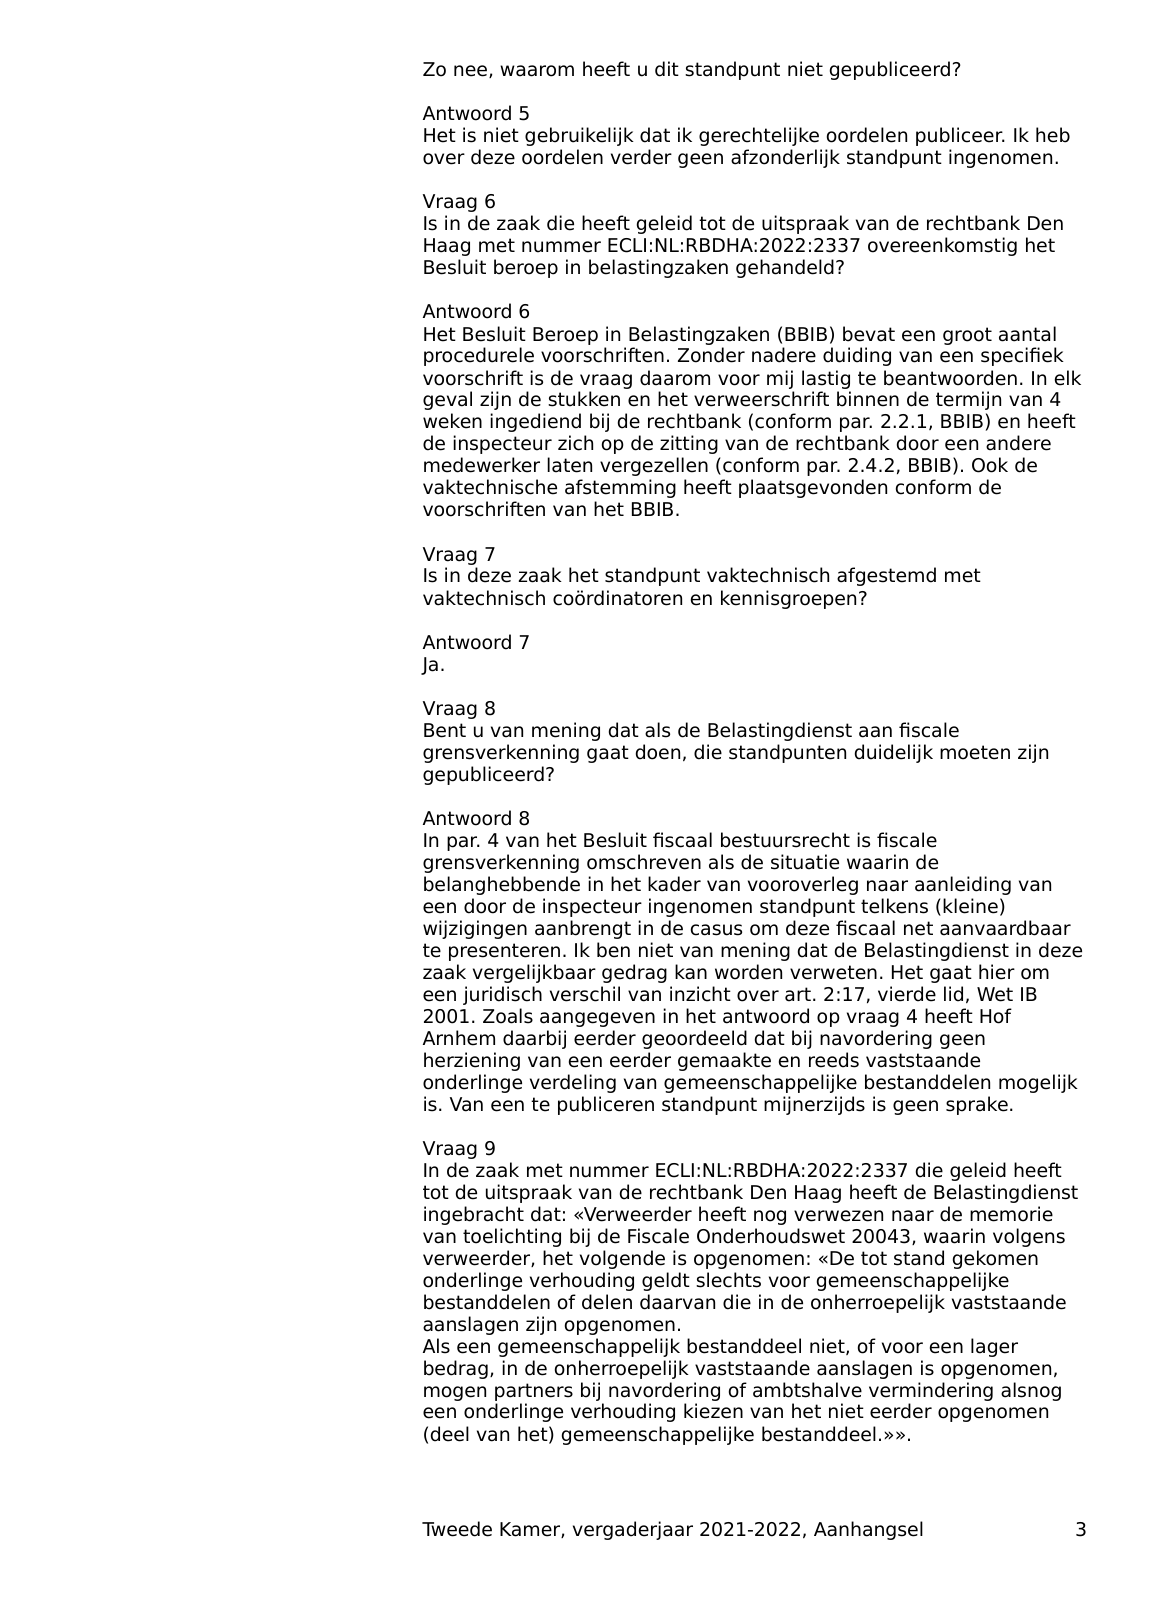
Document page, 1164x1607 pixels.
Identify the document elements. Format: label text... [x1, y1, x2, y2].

text Is in deze zaak het standpunt vaktechnisch afgestemd met vaktechnisch coördinatoren en kennisgroepen? [422, 565, 1087, 609]
text Vraag 6 [422, 191, 1087, 213]
text In par. 4 van het Besluit fiscaal bestuursrecht is fiscale grensverkenning omschreven als de situatie waarin de belanghebbende in het kader van vooroverleg naar aanleiding van een door de inspecteur ingenomen standpunt telkens (kleine) wijzigingen aanbrengt in de casus om deze fiscaal net aanvaardbaar te presenteren. Ik ben niet van mening dat de Belastingdienst in deze zaak vergelijkbaar gedrag kan worden verweten. Het gaat hier om een juridisch verschil van inzicht over art. 2:17, vierde lid, Wet IB 2001. Zoals aangegeven in het antwoord op vraag 4 heeft Hof Arnhem daarbij eerder geoordeeld dat bij navordering geen herziening van een eerder gemaakte en reeds vaststaande onderlinge verdeling van gemeenschappelijke bestanddelen mogelijk is. Van een te publiceren standpunt mijnerzijds is geen sprake. [422, 830, 1087, 1116]
text Vraag 7 [422, 543, 1087, 565]
text Het Besluit Beroep in Belastingzaken (BBIB) bevat een groot aantal procedurele voorschriften. Zonder nadere duiding van een specifiek voorschrift is de vraag daarom voor mij lastig te beantwoorden. In elk geval zijn de stukken en het verweerschrift binnen de termijn van 4 weken ingediend bij de rechtbank (conform par. 2.2.1, BBIB) en heeft de inspecteur zich op de zitting van de rechtbank door een andere medewerker laten vergezellen (conform par. 2.4.2, BBIB). Ook de vaktechnische afstemming heeft plaatsgevonden conform de voorschriften van het BBIB. [422, 323, 1087, 521]
text Antwoord 6 [422, 301, 1087, 323]
text Is in de zaak die heeft geleid tot de uitspraak van de rechtbank Den Haag met nummer ECLI:NL:RBDHA:2022:2337 overeenkomstig het Besluit beroep in belastingzaken gehandeld? [422, 213, 1087, 279]
text Antwoord 5 [422, 103, 1087, 125]
text Als een gemeenschappelijk bestanddeel niet, of voor een lager bedrag, in de onherroepelijk vaststaande aanslagen is opgenomen, mogen partners bij navordering of ambtshalve vermindering alsnog een onderlinge verhouding kiezen van het niet eerder opgenomen (deel van het) gemeenschappelijke bestanddeel.»». [422, 1336, 1087, 1445]
text In de zaak met nummer ECLI:NL:RBDHA:2022:2337 die geleid heeft tot de uitspraak van de rechtbank Den Haag heeft de Belastingdienst ingebracht dat: «Verweerder heeft nog verwezen naar de memorie van toelichting bij de Fiscale Onderhoudswet 20043, waarin volgens verweerder, het volgende is opgenomen: «De tot stand gekomen onderlinge verhouding geldt slechts voor gemeenschappelijke bestanddelen of delen daarvan die in de onherroepelijk vaststaande aanslagen zijn opgenomen. [422, 1160, 1087, 1336]
text Antwoord 7 [422, 632, 1087, 653]
text Vraag 9 [422, 1138, 1087, 1160]
text Antwoord 8 [422, 808, 1087, 830]
text Zo nee, waarom heeft u dit standpunt niet gepubliceerd? [422, 59, 1087, 81]
text Vraag 8 [422, 698, 1087, 720]
text Ja. [422, 653, 1087, 676]
text Bent u van mening dat als de Belastingdienst aan fiscale grensverkenning gaat doen, die standpunten duidelijk moeten zijn gepubliceerd? [422, 720, 1087, 786]
text Het is niet gebruikelijk dat ik gerechtelijke oordelen publiceer. Ik heb over deze oordelen verder geen afzonderlijk standpunt ingenomen. [422, 125, 1087, 169]
